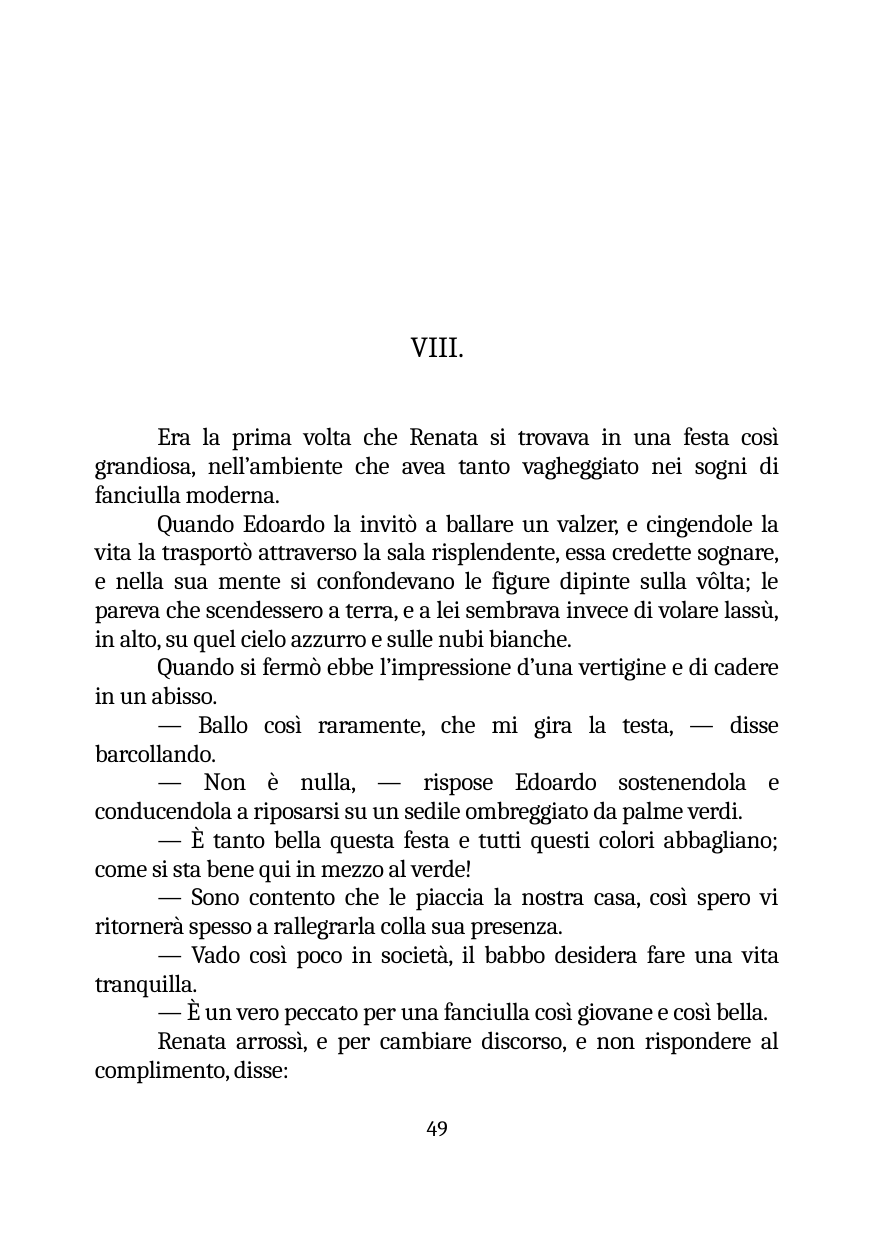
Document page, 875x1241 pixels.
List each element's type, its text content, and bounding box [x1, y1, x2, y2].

text — Non è nulla, — rispose Edoardo sostenendola e conducendola a riposarsi su un sedile ombreggiato da palme verdi. [94, 768, 779, 826]
text Renata arrossì, e per cambiare discorso, e non rispondere al complimento, disse: [94, 1027, 779, 1084]
text — È tanto bella questa festa e tutti questi colori abbagliano; come si sta bene qui in mezzo al verde! [94, 826, 779, 883]
text — Sono contento che le piaccia la nostra casa, così spero vi ritornerà spesso a rallegrarla colla sua presenza. [94, 883, 779, 941]
text — È un vero peccato per una fanciulla così giovane e così bella. [94, 998, 779, 1027]
text — Vado così poco in società, il babbo desidera fare una vita tranquilla. [94, 941, 779, 998]
text — Ballo così raramente, che mi gira la testa, — disse barcollando. [94, 711, 779, 768]
text Quando si fermò ebbe l’impressione d’una vertigine e di cadere in un abisso. [94, 653, 779, 711]
subtitle VIII. [94, 331, 779, 364]
text Era la prima volta che Renata si trovava in una festa così grandiosa, nell’ambiente che avea tanto vagheggiato nei sogni di fanciulla moderna. [94, 423, 779, 509]
text Quando Edoardo la invitò a ballare un valzer, e cingendole la vita la trasportò attraverso la sala risplendente, essa credette sognare, e nella sua mente si confondevano le figure dipinte sulla vôlta; le pareva che scendessero a terra, e a lei sembrava invece di volare lassù, in alto, su quel cielo azzurro e sulle nubi bianche. [94, 509, 779, 653]
